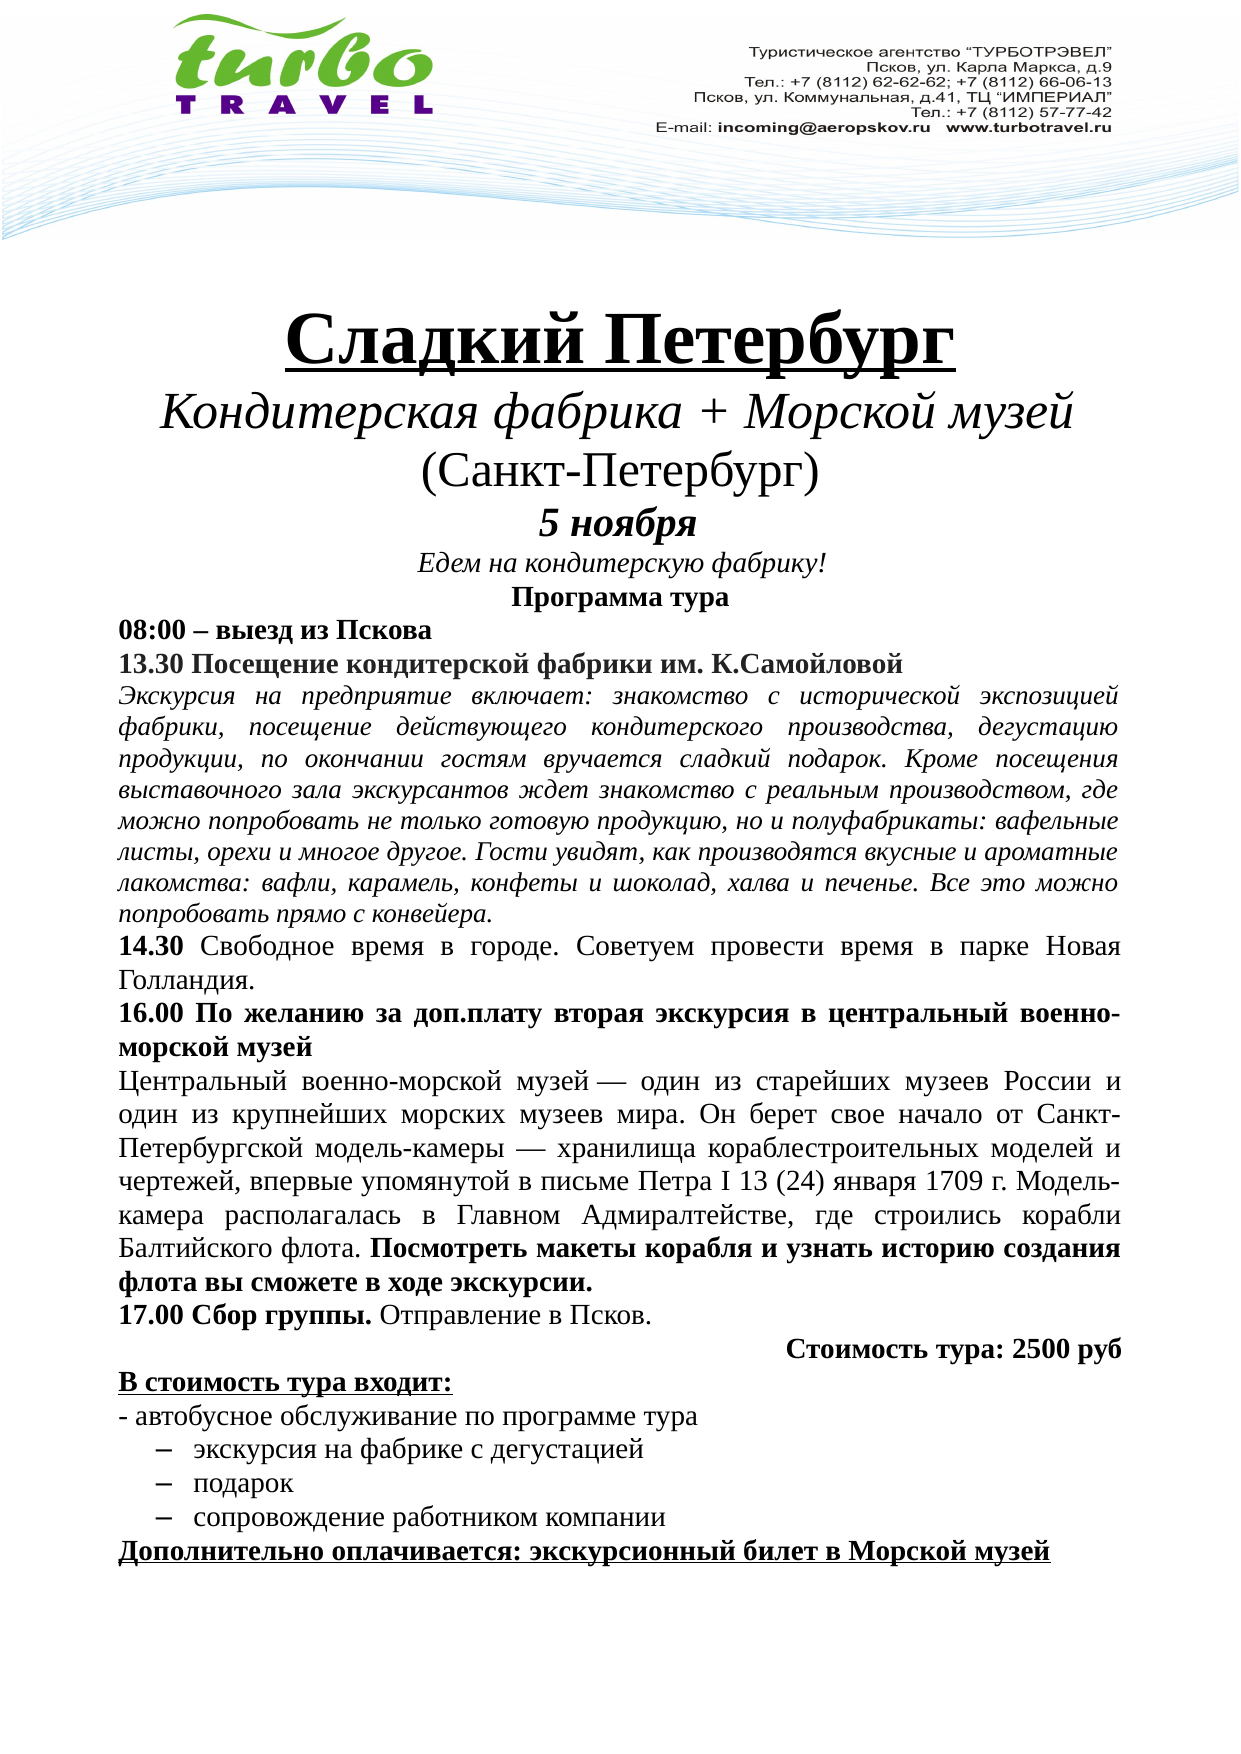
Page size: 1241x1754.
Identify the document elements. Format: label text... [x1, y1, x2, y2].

text Дополнительно оплачивается: экскурсионный билет в Морской музей [118, 1533, 1122, 1566]
list подарок [156, 1465, 1122, 1499]
text Программа тура [118, 579, 1122, 612]
text Кондитерская фабрика + Морской музей [118, 380, 1122, 440]
text (Санкт-Петербург) [118, 440, 1122, 497]
list экскурсия на фабрике с дегустацией [156, 1432, 1122, 1465]
text Едем на кондитерскую фабрику! [118, 545, 1122, 579]
text Центральный военно-морской музей — один из старейших музеев России и один из крупнейших морских музеев мира. Он берет свое начало от Санкт-Петербургской модель-камеры — хранилища кораблестроительных моделей и чертежей, впервые упомянутой в письме Петра I 13 (24) января 1709 г. Модель-камера располагалась в Главном Адмиралтействе, где строились корабли Балтийского флота. Посмотреть макеты корабля и узнать историю создания флота вы сможете в ходе экскурсии. [118, 1063, 1122, 1297]
text 14.30 Свободное время в городе. Советуем провести время в парке Новая Голландия. [118, 928, 1122, 996]
text Сладкий Петербург [118, 294, 1122, 380]
text 16.00 По желанию за доп.плату вторая экскурсия в центральный военно-морской музей [118, 996, 1122, 1063]
text 5 ноября [118, 497, 1122, 545]
text Экскурсия на предприятие включает: знакомство с исторической экспозицией фабрики, посещение действующего кондитерского производства, дегустацию продукции, по окончании гостям вручается сладкий подарок. Кроме посещения выставочного зала экскурсантов ждет знакомство с реальным производством, где можно попробовать не только готовую продукцию, но и полуфабрикаты: вафельные листы, орехи и многое другое. Гости увидят, как производятся вкусные и ароматные лакомства: вафли, карамель, конфеты и шоколад, халва и печенье. Все это можно попробовать прямо с конвейера. [118, 679, 1122, 928]
list сопровождение работником компании [156, 1499, 1122, 1533]
text 08:00 – выезд из Пскова [118, 612, 1122, 646]
text 17.00 Сбор группы. Отправление в Псков. [118, 1297, 1122, 1331]
text - автобусное обслуживание по программе тура [118, 1398, 1122, 1432]
text Стоимость тура: 2500 руб [118, 1331, 1122, 1364]
text 13.30 Посещение кондитерской фабрики им. К.Самойловой [118, 646, 1122, 679]
picture [2, 14, 1239, 240]
text В стоимость тура входит: [118, 1364, 1122, 1398]
